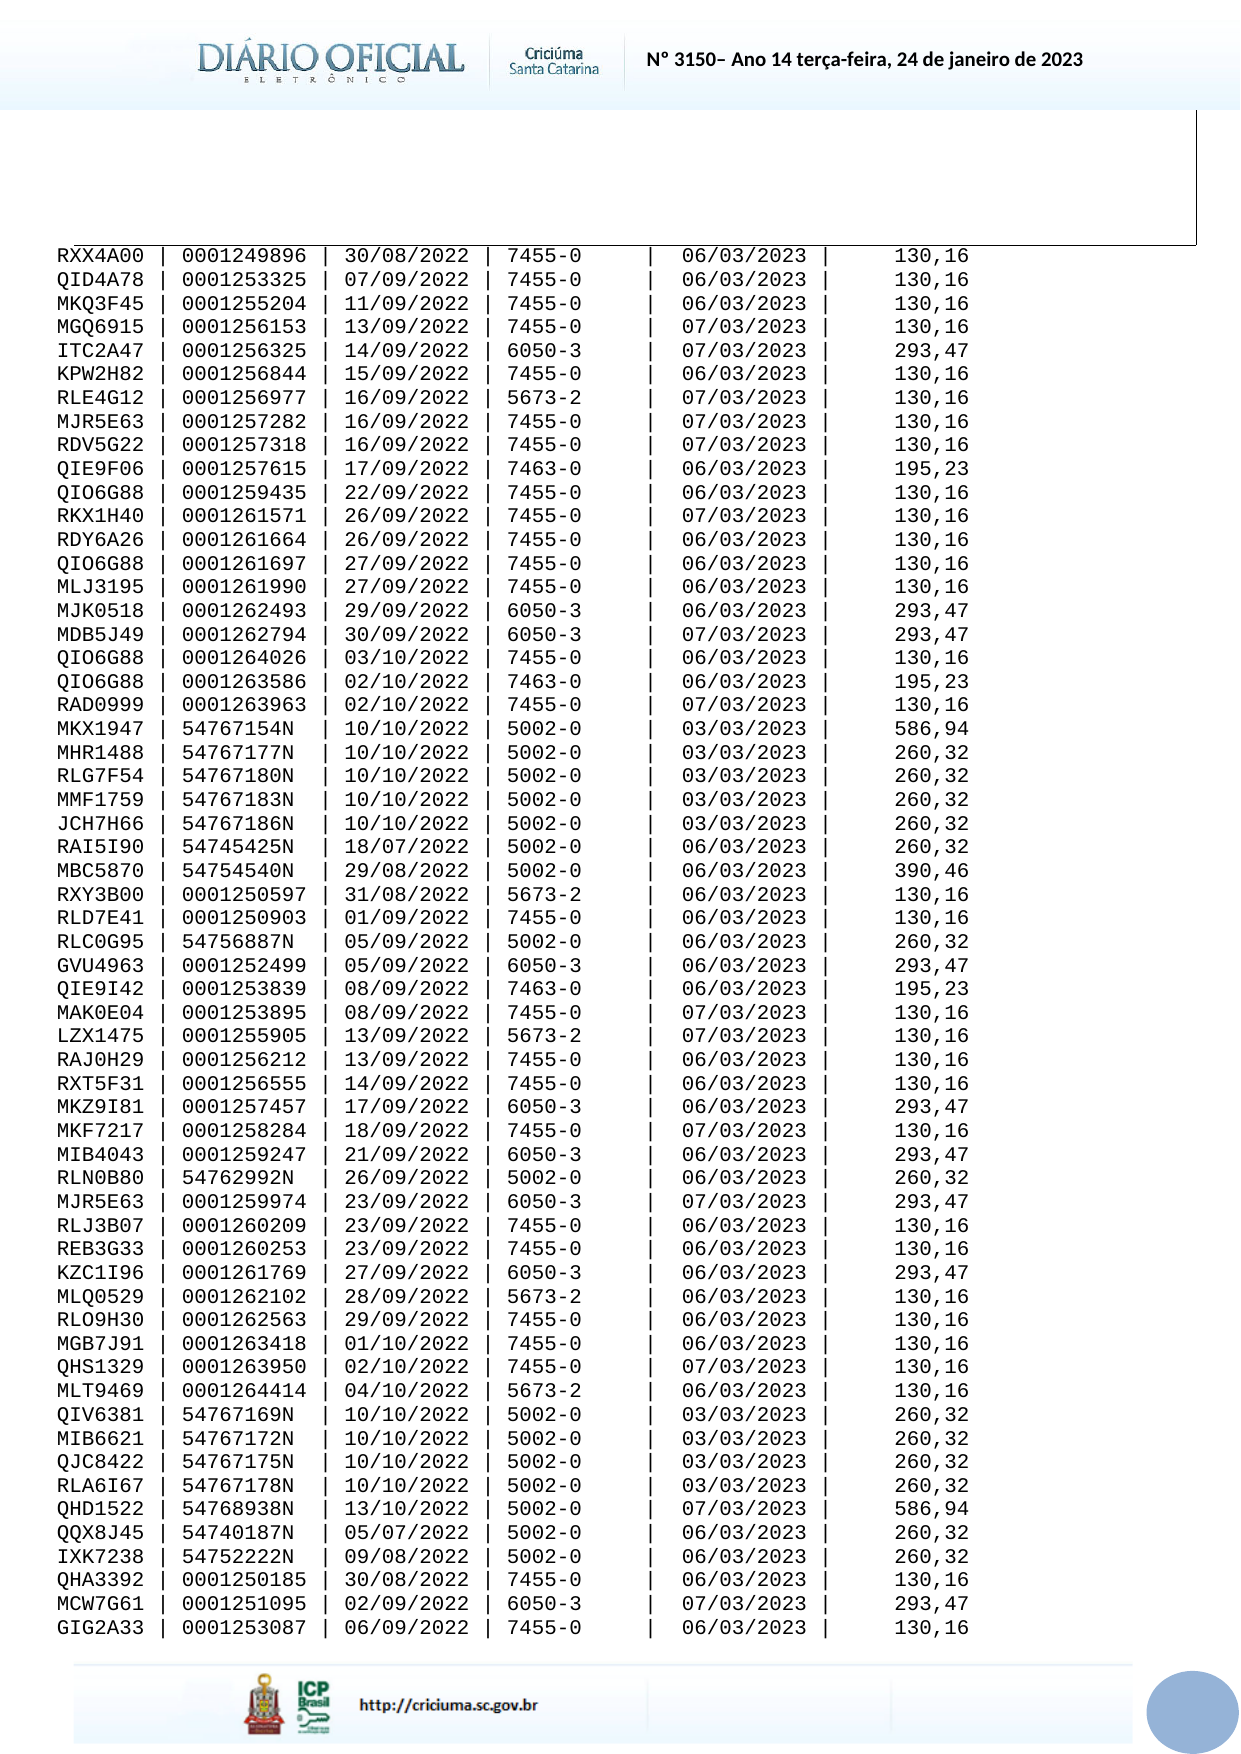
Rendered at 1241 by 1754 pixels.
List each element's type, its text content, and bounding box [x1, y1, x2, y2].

text RDY6A26 | 0001261664 | 26/09/2022 | 7455-0 | 06/03/2023 | 130,16 [44, 529, 1196, 553]
text RLO9H30 | 0001262563 | 29/09/2022 | 7455-0 | 06/03/2023 | 130,16 [44, 1309, 1196, 1333]
text MJR5E63 | 0001257282 | 16/09/2022 | 7455-0 | 07/03/2023 | 130,16 [44, 411, 1196, 434]
text RAJ0H29 | 0001256212 | 13/09/2022 | 7455-0 | 06/03/2023 | 130,16 [44, 1049, 1196, 1073]
text MAK0E04 | 0001253895 | 08/09/2022 | 7455-0 | 07/03/2023 | 130,16 [44, 1002, 1196, 1026]
text MLT9469 | 0001264414 | 04/10/2022 | 5673-2 | 06/03/2023 | 130,16 [44, 1380, 1196, 1404]
text QID4A78 | 0001253325 | 07/09/2022 | 7455-0 | 06/03/2023 | 130,16 [44, 269, 1196, 292]
text RLC0G95 | 54756887N | 05/09/2022 | 5002-0 | 06/03/2023 | 260,32 [44, 931, 1196, 954]
text JCH7H66 | 54767186N | 10/10/2022 | 5002-0 | 03/03/2023 | 260,32 [44, 813, 1196, 836]
text KZC1I96 | 0001261769 | 27/09/2022 | 6050-3 | 06/03/2023 | 293,47 [44, 1262, 1196, 1286]
text REB3G33 | 0001260253 | 23/09/2022 | 7455-0 | 06/03/2023 | 130,16 [44, 1238, 1196, 1262]
text LZX1475 | 0001255905 | 13/09/2022 | 5673-2 | 07/03/2023 | 130,16 [44, 1026, 1196, 1049]
text MHR1488 | 54767177N | 10/10/2022 | 5002-0 | 03/03/2023 | 260,32 [44, 742, 1196, 765]
text MJR5E63 | 0001259974 | 23/09/2022 | 6050-3 | 07/03/2023 | 293,47 [44, 1191, 1196, 1215]
text MCW7G61 | 0001251095 | 02/09/2022 | 6050-3 | 07/03/2023 | 293,47 [44, 1593, 1196, 1617]
text RLE4G12 | 0001256977 | 16/09/2022 | 5673-2 | 07/03/2023 | 130,16 [44, 387, 1196, 411]
text QQX8J45 | 54740187N | 05/07/2022 | 5002-0 | 06/03/2023 | 260,32 [44, 1522, 1196, 1546]
text QIO6G88 | 0001261697 | 27/09/2022 | 7455-0 | 06/03/2023 | 130,16 [44, 553, 1196, 576]
text GIG2A33 | 0001253087 | 06/09/2022 | 7455-0 | 06/03/2023 | 130,16 [44, 1617, 1196, 1640]
text MLJ3195 | 0001261990 | 27/09/2022 | 7455-0 | 06/03/2023 | 130,16 [44, 576, 1196, 600]
text MKZ9I81 | 0001257457 | 17/09/2022 | 6050-3 | 06/03/2023 | 293,47 [44, 1096, 1196, 1120]
text MDB5J49 | 0001262794 | 30/09/2022 | 6050-3 | 07/03/2023 | 293,47 [44, 623, 1196, 647]
text QIE9I42 | 0001253839 | 08/09/2022 | 7463-0 | 06/03/2023 | 195,23 [44, 978, 1196, 1002]
text QIO6G88 | 0001264026 | 03/10/2022 | 7455-0 | 06/03/2023 | 130,16 [44, 647, 1196, 671]
text QHS1329 | 0001263950 | 02/10/2022 | 7455-0 | 07/03/2023 | 130,16 [44, 1357, 1196, 1380]
text GVU4963 | 0001252499 | 05/09/2022 | 6050-3 | 06/03/2023 | 293,47 [44, 954, 1196, 978]
text QHA3392 | 0001250185 | 30/08/2022 | 7455-0 | 06/03/2023 | 130,16 [44, 1569, 1196, 1593]
text RDV5G22 | 0001257318 | 16/09/2022 | 7455-0 | 07/03/2023 | 130,16 [44, 434, 1196, 458]
text MKQ3F45 | 0001255204 | 11/09/2022 | 7455-0 | 06/03/2023 | 130,16 [44, 292, 1196, 316]
text MKX1947 | 54767154N | 10/10/2022 | 5002-0 | 03/03/2023 | 586,94 [44, 718, 1196, 742]
text QHD1522 | 54768938N | 13/10/2022 | 5002-0 | 07/03/2023 | 586,94 [44, 1498, 1196, 1522]
text IXK7238 | 54752222N | 09/08/2022 | 5002-0 | 06/03/2023 | 260,32 [44, 1546, 1196, 1569]
text MBC5870 | 54754540N | 29/08/2022 | 5002-0 | 06/03/2023 | 390,46 [44, 860, 1196, 884]
text RAD0999 | 0001263963 | 02/10/2022 | 7455-0 | 07/03/2023 | 130,16 [44, 694, 1196, 718]
text ITC2A47 | 0001256325 | 14/09/2022 | 6050-3 | 07/03/2023 | 293,47 [44, 340, 1196, 363]
text RLD7E41 | 0001250903 | 01/09/2022 | 7455-0 | 06/03/2023 | 130,16 [44, 907, 1196, 931]
text RAI5I90 | 54745425N | 18/07/2022 | 5002-0 | 06/03/2023 | 260,32 [44, 836, 1196, 860]
text MGQ6915 | 0001256153 | 13/09/2022 | 7455-0 | 07/03/2023 | 130,16 [44, 316, 1196, 340]
text RXX4A00 | 0001249896 | 30/08/2022 | 7455-0 | 06/03/2023 | 130,16 [44, 245, 1196, 269]
text MLQ0529 | 0001262102 | 28/09/2022 | 5673-2 | 06/03/2023 | 130,16 [44, 1286, 1196, 1309]
text RLA6I67 | 54767178N | 10/10/2022 | 5002-0 | 03/03/2023 | 260,32 [44, 1475, 1196, 1498]
text MIB4043 | 0001259247 | 21/09/2022 | 6050-3 | 06/03/2023 | 293,47 [44, 1144, 1196, 1167]
text MGB7J91 | 0001263418 | 01/10/2022 | 7455-0 | 06/03/2023 | 130,16 [44, 1333, 1196, 1357]
text KPW2H82 | 0001256844 | 15/09/2022 | 7455-0 | 06/03/2023 | 130,16 [44, 363, 1196, 387]
text MJK0518 | 0001262493 | 29/09/2022 | 6050-3 | 06/03/2023 | 293,47 [44, 600, 1196, 623]
text QIE9F06 | 0001257615 | 17/09/2022 | 7463-0 | 06/03/2023 | 195,23 [44, 458, 1196, 482]
text QIV6381 | 54767169N | 10/10/2022 | 5002-0 | 03/03/2023 | 260,32 [44, 1404, 1196, 1427]
text QJC8422 | 54767175N | 10/10/2022 | 5002-0 | 03/03/2023 | 260,32 [44, 1451, 1196, 1475]
text RLG7F54 | 54767180N | 10/10/2022 | 5002-0 | 03/03/2023 | 260,32 [44, 765, 1196, 789]
text RKX1H40 | 0001261571 | 26/09/2022 | 7455-0 | 07/03/2023 | 130,16 [44, 505, 1196, 529]
text MMF1759 | 54767183N | 10/10/2022 | 5002-0 | 03/03/2023 | 260,32 [44, 789, 1196, 813]
text QIO6G88 | 0001263586 | 02/10/2022 | 7463-0 | 06/03/2023 | 195,23 [44, 671, 1196, 694]
text RLN0B80 | 54762992N | 26/09/2022 | 5002-0 | 06/03/2023 | 260,32 [44, 1167, 1196, 1191]
text RXY3B00 | 0001250597 | 31/08/2022 | 5673-2 | 06/03/2023 | 130,16 [44, 884, 1196, 907]
text RXT5F31 | 0001256555 | 14/09/2022 | 7455-0 | 06/03/2023 | 130,16 [44, 1073, 1196, 1096]
text MIB6621 | 54767172N | 10/10/2022 | 5002-0 | 03/03/2023 | 260,32 [44, 1427, 1196, 1451]
text QIO6G88 | 0001259435 | 22/09/2022 | 7455-0 | 06/03/2023 | 130,16 [44, 482, 1196, 505]
text RLJ3B07 | 0001260209 | 23/09/2022 | 7455-0 | 06/03/2023 | 130,16 [44, 1215, 1196, 1238]
text MKF7217 | 0001258284 | 18/09/2022 | 7455-0 | 07/03/2023 | 130,16 [44, 1120, 1196, 1144]
